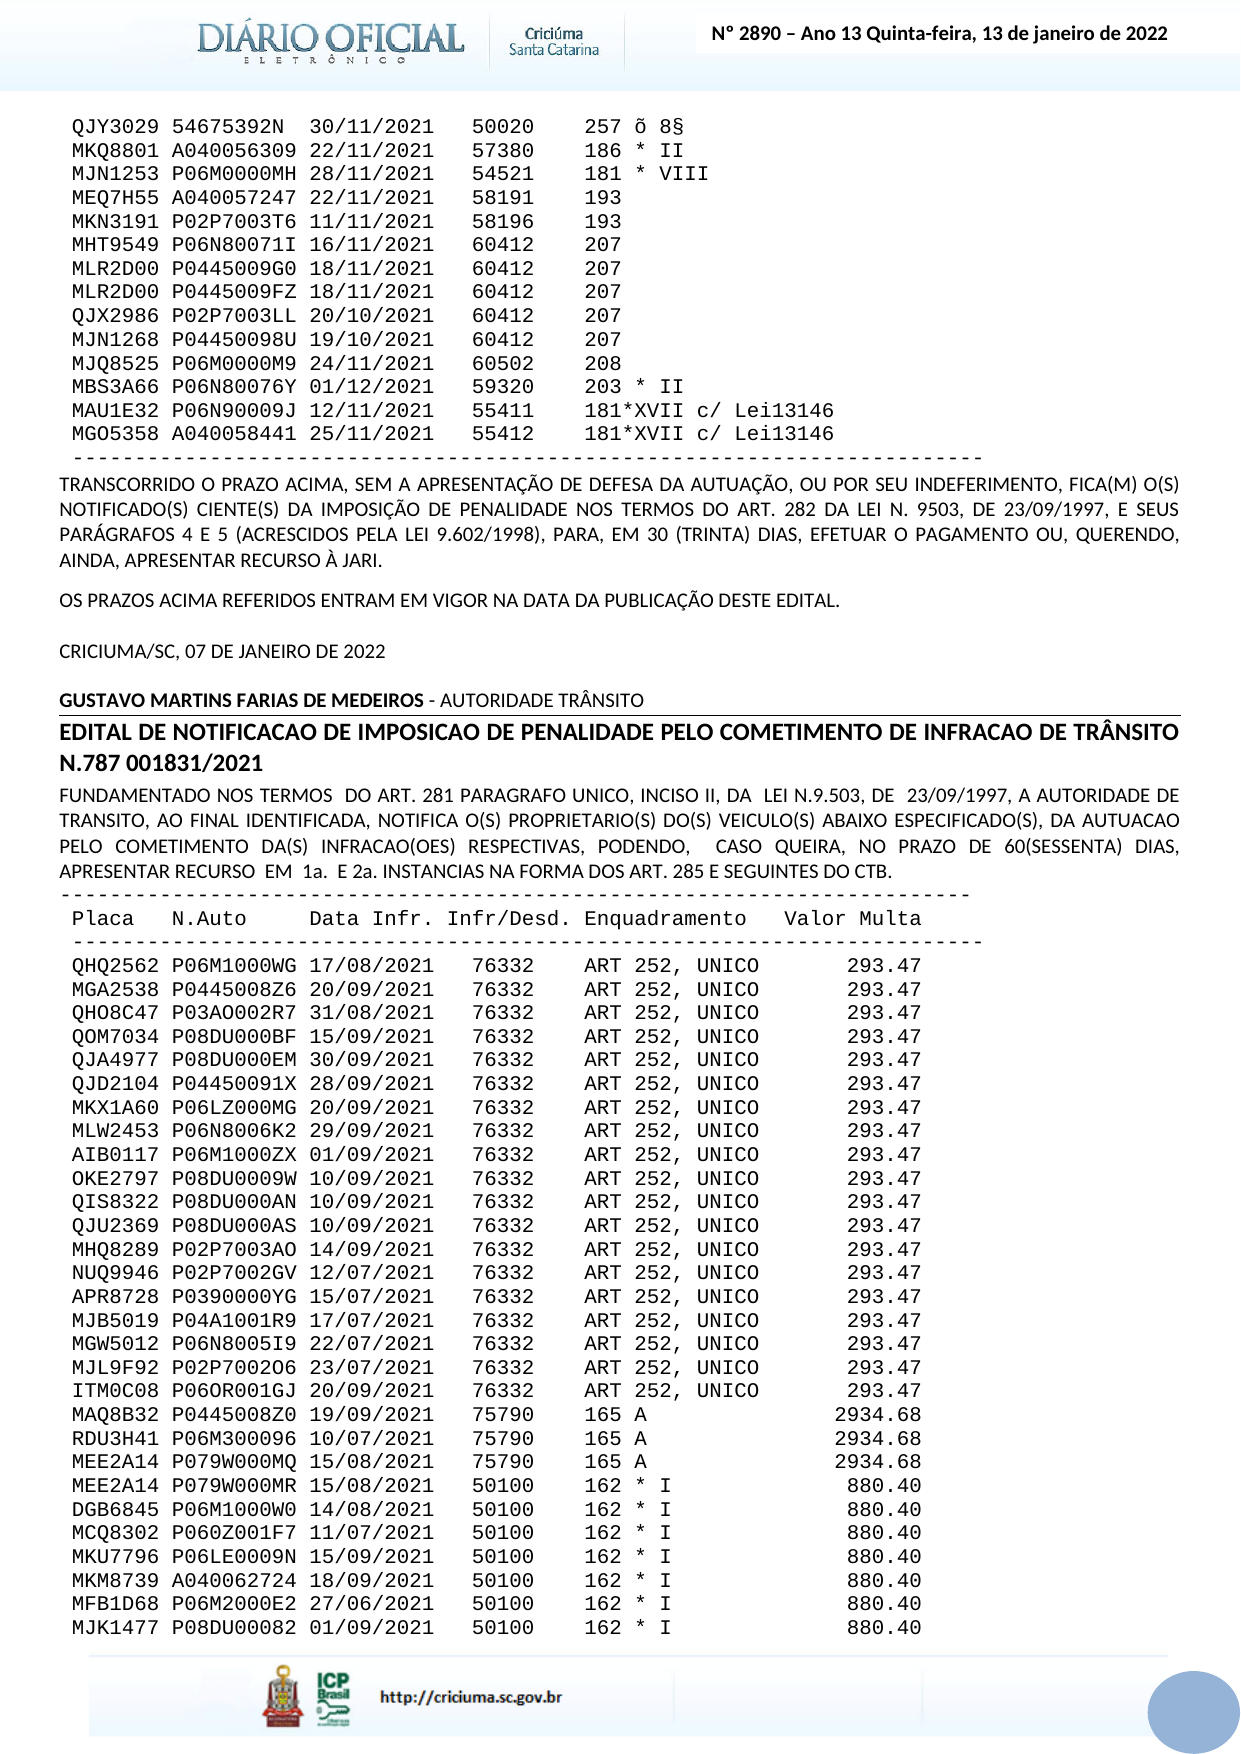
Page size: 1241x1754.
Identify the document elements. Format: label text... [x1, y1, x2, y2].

text QJX2986 P02P7003LL 20/10/2021 60412 207 [59, 305, 1181, 329]
text ------------------------------------------------------------------------- [59, 931, 1181, 955]
text QIS8322 P08DU000AN 10/09/2021 76332 ART 252, UNICO 293.47 [59, 1191, 1181, 1215]
text MKM8739 A040062724 18/09/2021 50100 162 * I 880.40 [59, 1570, 1181, 1593]
text DGB6845 P06M1000W0 14/08/2021 50100 162 * I 880.40 [59, 1499, 1181, 1522]
text MJL9F92 P02P7002O6 23/07/2021 76332 ART 252, UNICO 293.47 [59, 1357, 1181, 1381]
text MAU1E32 P06N90009J 12/11/2021 55411 181*XVII c/ Lei13146 [59, 400, 1181, 423]
text QHO8C47 P03AO002R7 31/08/2021 76332 ART 252, UNICO 293.47 [59, 1002, 1181, 1026]
text MLR2D00 P0445009FZ 18/11/2021 60412 207 [59, 282, 1181, 305]
text MEE2A14 P079W000MR 15/08/2021 50100 162 * I 880.40 [59, 1475, 1181, 1499]
text MFB1D68 P06M2000E2 27/06/2021 50100 162 * I 880.40 [59, 1593, 1181, 1617]
text MAQ8B32 P0445008Z0 19/09/2021 75790 165 A 2934.68 [59, 1404, 1181, 1428]
text FUNDAMENTADO NOS TERMOS DO ART. 281 PARAGRAFO UNICO, INCISO II, DA LEI N.9.503, DE 23/09/1997, A AUTORIDADE DE TRANSITO, AO FINAL IDENTIFICADA, NOTIFICA O(S) PROPRIETARIO(S) DO(S) VEICULO(S) ABAIXO ESPECIFICADO(S), DA AUTUACAO PELO COMETIMENTO DA(S) INFRACAO(OES) RESPECTIVAS, PODENDO, CASO QUEIRA, NO PRAZO DE 60(SESSENTA) DIAS, APRESENTAR RECURSO EM 1a. E 2a. INSTANCIAS NA FORMA DOS ART. 285 E SEGUINTES DO CTB. [59, 782, 1181, 884]
text QJY3029 54675392N 30/11/2021 50020 257 õ 8§ [59, 116, 1181, 140]
text NUQ9946 P02P7002GV 12/07/2021 76332 ART 252, UNICO 293.47 [59, 1262, 1181, 1286]
text MBS3A66 P06N80076Y 01/12/2021 59320 203 * II [59, 376, 1181, 400]
text OS PRAZOS ACIMA REFERIDOS ENTRAM EM VIGOR NA DATA DA PUBLICAÇÃO DESTE EDITAL. [59, 588, 1181, 613]
text MJQ8525 P06M0000M9 24/11/2021 60502 208 [59, 352, 1181, 376]
text ------------------------------------------------------------------------- [59, 447, 1181, 471]
text OKE2797 P08DU0009W 10/09/2021 76332 ART 252, UNICO 293.47 [59, 1168, 1181, 1191]
text MGW5012 P06N8005I9 22/07/2021 76332 ART 252, UNICO 293.47 [59, 1333, 1181, 1357]
text TRANSCORRIDO O PRAZO ACIMA, SEM A APRESENTAÇÃO DE DEFESA DA AUTUAÇÃO, OU POR SEU INDEFERIMENTO, FICA(M) O(S) NOTIFICADO(S) CIENTE(S) DA IMPOSIÇÃO DE PENALIDADE NOS TERMOS DO ART. 282 DA LEI N. 9503, DE 23/09/1997, E SEUS PARÁGRAFOS 4 E 5 (ACRESCIDOS PELA LEI 9.602/1998), PARA, EM 30 (TRINTA) DIAS, EFETUAR O PAGAMENTO OU, QUERENDO, AINDA, APRESENTAR RECURSO À JARI. [59, 471, 1181, 572]
text QOM7034 P08DU000BF 15/09/2021 76332 ART 252, UNICO 293.47 [59, 1026, 1181, 1049]
text GUSTAVO MARTINS FARIAS DE MEDEIROS - AUTORIDADE TRÂNSITO [59, 688, 1181, 715]
text MCQ8302 P060Z001F7 11/07/2021 50100 162 * I 880.40 [59, 1522, 1181, 1546]
text QJD2104 P04450091X 28/09/2021 76332 ART 252, UNICO 293.47 [59, 1073, 1181, 1097]
text CRICIUMA/SC, 07 DE JANEIRO DE 2022 [59, 638, 1181, 664]
text MKN3191 P02P7003T6 11/11/2021 58196 193 [59, 211, 1181, 234]
text ------------------------------------------------------------------------- [59, 884, 1181, 908]
text MHT9549 P06N80071I 16/11/2021 60412 207 [59, 234, 1181, 258]
text MJN1268 P04450098U 19/10/2021 60412 207 [59, 329, 1181, 352]
text QHQ2562 P06M1000WG 17/08/2021 76332 ART 252, UNICO 293.47 [59, 955, 1181, 978]
text APR8728 P0390000YG 15/07/2021 76332 ART 252, UNICO 293.47 [59, 1286, 1181, 1309]
text MKU7796 P06LE0009N 15/09/2021 50100 162 * I 880.40 [59, 1546, 1181, 1570]
text MEQ7H55 A040057247 22/11/2021 58191 193 [59, 187, 1181, 211]
text RDU3H41 P06M300096 10/07/2021 75790 165 A 2934.68 [59, 1428, 1181, 1451]
text MGO5358 A040058441 25/11/2021 55412 181*XVII c/ Lei13146 [59, 423, 1181, 447]
text MJK1477 P08DU00082 01/09/2021 50100 162 * I 880.40 [59, 1617, 1181, 1641]
text MJN1253 P06M0000MH 28/11/2021 54521 181 * VIII [59, 163, 1181, 187]
text QJU2369 P08DU000AS 10/09/2021 76332 ART 252, UNICO 293.47 [59, 1215, 1181, 1239]
text MGA2538 P0445008Z6 20/09/2021 76332 ART 252, UNICO 293.47 [59, 978, 1181, 1002]
text AIB0117 P06M1000ZX 01/09/2021 76332 ART 252, UNICO 293.47 [59, 1144, 1181, 1168]
text EDITAL DE NOTIFICACAO DE IMPOSICAO DE PENALIDADE PELO COMETIMENTO DE INFRACAO DE TRÂNSITO N.787 001831/2021 [59, 716, 1181, 777]
text MHQ8289 P02P7003AO 14/09/2021 76332 ART 252, UNICO 293.47 [59, 1239, 1181, 1262]
text MKX1A60 P06LZ000MG 20/09/2021 76332 ART 252, UNICO 293.47 [59, 1097, 1181, 1120]
text ITM0C08 P06OR001GJ 20/09/2021 76332 ART 252, UNICO 293.47 [59, 1381, 1181, 1404]
text MKQ8801 A040056309 22/11/2021 57380 186 * II [59, 140, 1181, 163]
text Placa N.Auto Data Infr. Infr/Desd. Enquadramento Valor Multa [59, 908, 1181, 931]
text MLW2453 P06N8006K2 29/09/2021 76332 ART 252, UNICO 293.47 [59, 1120, 1181, 1144]
text QJA4977 P08DU000EM 30/09/2021 76332 ART 252, UNICO 293.47 [59, 1049, 1181, 1073]
text MLR2D00 P0445009G0 18/11/2021 60412 207 [59, 258, 1181, 282]
text MEE2A14 P079W000MQ 15/08/2021 75790 165 A 2934.68 [59, 1451, 1181, 1475]
text MJB5019 P04A1001R9 17/07/2021 76332 ART 252, UNICO 293.47 [59, 1309, 1181, 1333]
